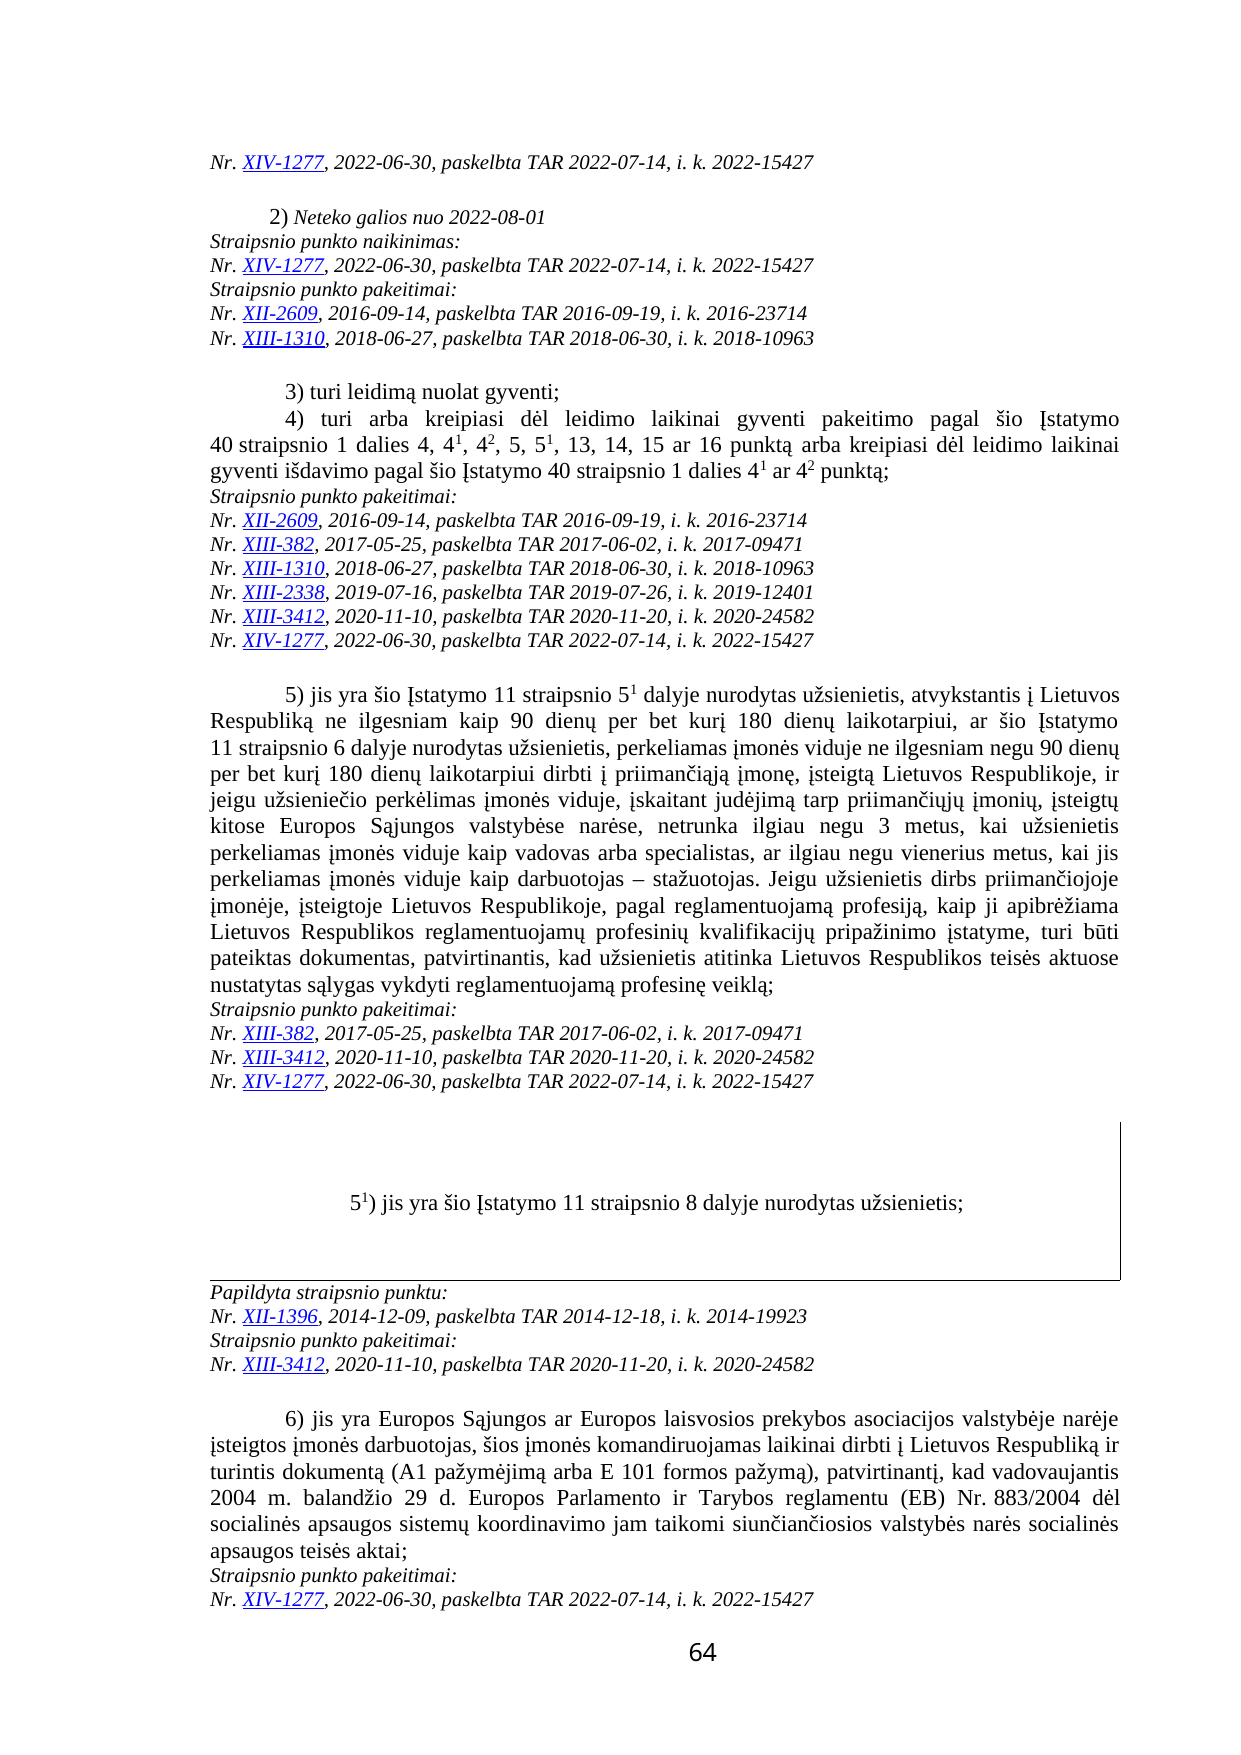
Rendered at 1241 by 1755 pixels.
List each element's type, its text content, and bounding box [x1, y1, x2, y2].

text Straipsnio punkto pakeitimai: [210, 997, 1120, 1021]
text 4) turi arba kreipiasi dėl leidimo laikinai gyventi pakeitimo pagal šio Įstatymo 40 straipsnio 1 dalies 4, 41, 42, 5, 51, 13, 14, 15 ar 16 punktą arba kreipiasi dėl leidimo laikinai gyventi išdavimo pagal šio Įstatymo 40 straipsnio 1 dalies 41 ar 42 punktą; [210, 404, 1120, 484]
text Nr. XIV-1277, 2022-06-30, paskelbta TAR 2022-07-14, i. k. 2022-15427 [210, 253, 1120, 277]
text Nr. XIV-1277, 2022-06-30, paskelbta TAR 2022-07-14, i. k. 2022-15427 [210, 1587, 1120, 1611]
text 3) turi leidimą nuolat gyventi; [210, 378, 1120, 404]
text 6) jis yra Europos Sąjungos ar Europos laisvosios prekybos asociacijos valstybėje narėje įsteigtos įmonės darbuotojas, šios įmonės komandiruojamas laikinai dirbti į Lietuvos Respubliką ir turintis dokumentą (A1 pažymėjimą arba E 101 formos pažymą), patvirtinantį, kad vadovaujantis 2004 m. balandžio 29 d. Europos Parlamento ir Tarybos reglamentu (EB) Nr. 883/2004 dėl socialinės apsaugos sistemų koordinavimo jam taikomi siunčiančiosios valstybės narės socialinės apsaugos teisės aktai; [210, 1405, 1120, 1563]
text Nr. XII-1396, 2014-12-09, paskelbta TAR 2014-12-18, i. k. 2014-19923 [210, 1304, 1120, 1328]
text Nr. XIII-3412, 2020-11-10, paskelbta TAR 2020-11-20, i. k. 2020-24582 [210, 1352, 1120, 1376]
text Nr. XIV-1277, 2022-06-30, paskelbta TAR 2022-07-14, i. k. 2022-15427 [210, 1069, 1120, 1093]
text 51) jis yra šio Įstatymo 11 straipsnio 8 dalyje nurodytas užsienietis; [210, 1122, 1120, 1280]
text Straipsnio punkto pakeitimai: [210, 1328, 1120, 1352]
text Straipsnio punkto pakeitimai: [210, 484, 1120, 508]
text Nr. XIII-3412, 2020-11-10, paskelbta TAR 2020-11-20, i. k. 2020-24582 [210, 1045, 1120, 1069]
text Nr. XIII-382, 2017-05-25, paskelbta TAR 2017-06-02, i. k. 2017-09471 [210, 1021, 1120, 1045]
text Papildyta straipsnio punktu: [210, 1280, 1120, 1304]
text 2) Neteko galios nuo 2022-08-01 [210, 203, 1120, 229]
text Straipsnio punkto pakeitimai: [210, 277, 1120, 301]
text Nr. XII-2609, 2016-09-14, paskelbta TAR 2016-09-19, i. k. 2016-23714 [210, 301, 1120, 325]
text Nr. XIII-1310, 2018-06-27, paskelbta TAR 2018-06-30, i. k. 2018-10963 [210, 325, 1120, 349]
text Nr. XIV-1277, 2022-06-30, paskelbta TAR 2022-07-14, i. k. 2022-15427 [210, 628, 1120, 652]
text Nr. XIII-2338, 2019-07-16, paskelbta TAR 2019-07-26, i. k. 2019-12401 [210, 580, 1120, 604]
text Straipsnio punkto pakeitimai: [210, 1563, 1120, 1587]
text 5) jis yra šio Įstatymo 11 straipsnio 51 dalyje nurodytas užsienietis, atvykstantis į Lietuvos Respubliką ne ilgesniam kaip 90 dienų per bet kurį 180 dienų laikotarpiui, ar šio Įstatymo 11 straipsnio 6 dalyje nurodytas užsienietis, perkeliamas įmonės viduje ne ilgesniam negu 90 dienų per bet kurį 180 dienų laikotarpiui dirbti į priimančiąją įmonę, įsteigtą Lietuvos Respublikoje, ir jeigu užsieniečio perkėlimas įmonės viduje, įskaitant judėjimą tarp priimančiųjų įmonių, įsteigtų kitose Europos Sąjungos valstybėse narėse, netrunka ilgiau negu 3 metus, kai užsienietis perkeliamas įmonės viduje kaip vadovas arba specialistas, ar ilgiau negu vienerius metus, kai jis perkeliamas įmonės viduje kaip darbuotojas – stažuotojas. Jeigu užsienietis dirbs priimančiojoje įmonėje, įsteigtoje Lietuvos Respublikoje, pagal reglamentuojamą profesiją, kaip ji apibrėžiama Lietuvos Respublikos reglamentuojamų profesinių kvalifikacijų pripažinimo įstatyme, turi būti pateiktas dokumentas, patvirtinantis, kad užsienietis atitinka Lietuvos Respublikos teisės aktuose nustatytas sąlygas vykdyti reglamentuojamą profesinę veiklą; [210, 681, 1120, 997]
text Nr. XIII-3412, 2020-11-10, paskelbta TAR 2020-11-20, i. k. 2020-24582 [210, 604, 1120, 628]
text Nr. XIII-382, 2017-05-25, paskelbta TAR 2017-06-02, i. k. 2017-09471 [210, 532, 1120, 556]
text Nr. XII-2609, 2016-09-14, paskelbta TAR 2016-09-19, i. k. 2016-23714 [210, 508, 1120, 532]
text Nr. XIII-1310, 2018-06-27, paskelbta TAR 2018-06-30, i. k. 2018-10963 [210, 556, 1120, 580]
text Straipsnio punkto naikinimas: [210, 229, 1120, 253]
text Nr. XIV-1277, 2022-06-30, paskelbta TAR 2022-07-14, i. k. 2022-15427 [210, 150, 1120, 174]
